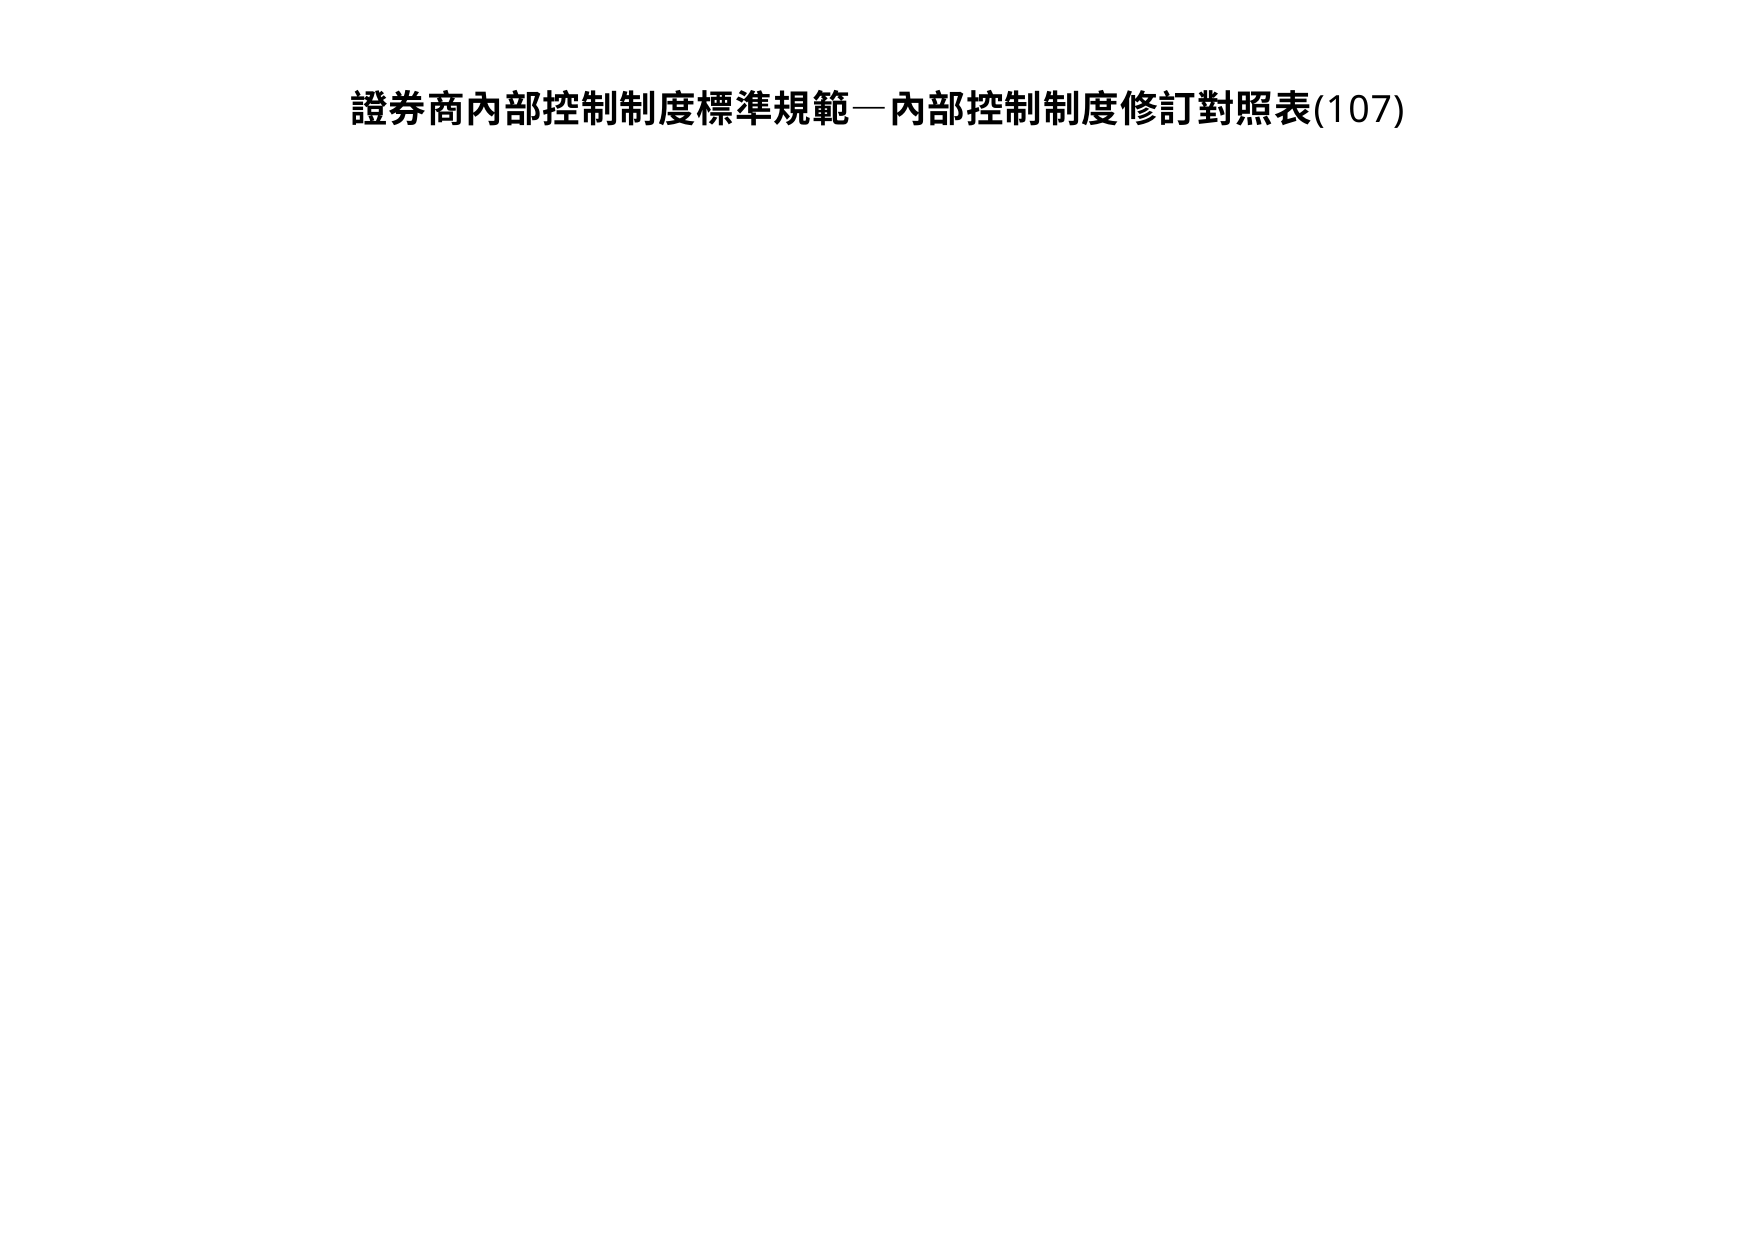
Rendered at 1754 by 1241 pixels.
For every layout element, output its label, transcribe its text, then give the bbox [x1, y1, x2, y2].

subtitle 證券商內部控制制度標準規範―內部控制制度修訂對照表(107) [118, 89, 1636, 131]
